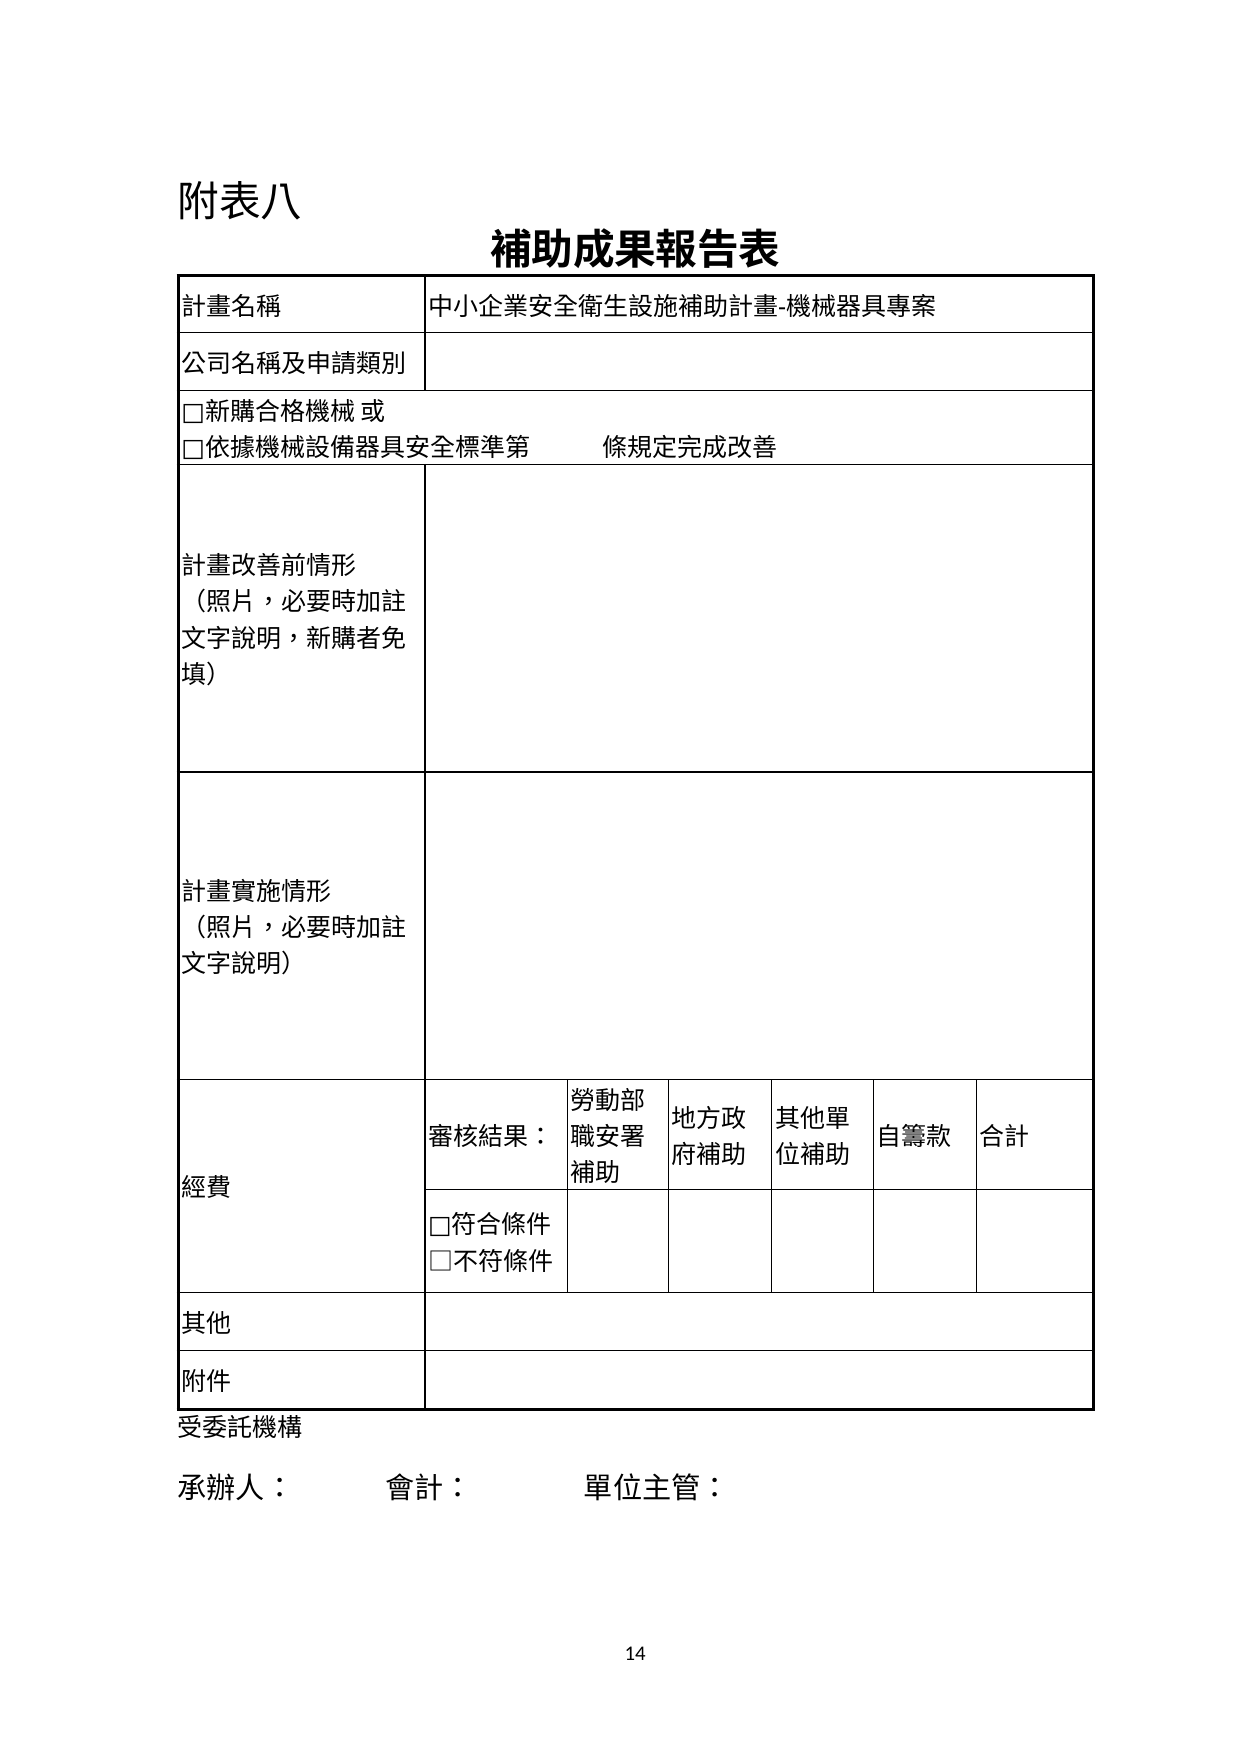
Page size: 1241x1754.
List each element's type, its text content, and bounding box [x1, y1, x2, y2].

table_cell 審核結果： [426, 1080, 567, 1189]
table_cell [426, 1351, 1092, 1408]
table_cell [568, 1190, 668, 1292]
table_cell [426, 773, 1092, 1079]
table_cell [426, 1293, 1092, 1350]
table_cell 自籌款 [874, 1080, 976, 1189]
text 補助成果報告表 [177, 226, 1092, 274]
table_cell 其他 [180, 1293, 424, 1350]
table_cell 附件 [180, 1351, 424, 1408]
table_cell □符合條件 □不符條件 [426, 1190, 567, 1292]
table_cell 計畫實施情形 （照片，必要時加註文字說明） [180, 773, 424, 1079]
table_cell 地方政府補助 [669, 1080, 771, 1189]
table_cell [977, 1190, 1092, 1292]
table_cell [874, 1190, 976, 1292]
text 受委託機構 [177, 1411, 1092, 1443]
text 附表八 [177, 178, 1092, 226]
table_header 中小企業安全衛生設施補助計畫-機械器具專案 [426, 277, 1092, 332]
table_cell [426, 465, 1092, 771]
table_cell 勞動部職安署補助 [568, 1080, 668, 1189]
table_cell [426, 333, 1092, 390]
table_header 計畫名稱 [180, 277, 424, 332]
table_cell [772, 1190, 873, 1292]
table_cell □新購合格機械 或 □依據機械設備器具安全標準第 條規定完成改善 [180, 391, 1092, 464]
text 承辦人： 會計： 單位主管： [177, 1474, 1092, 1505]
table_cell 經費 [180, 1080, 424, 1292]
table_cell 其他單位補助 [772, 1080, 873, 1189]
table_cell 公司名稱及申請類別 [180, 333, 424, 390]
table_cell [669, 1190, 771, 1292]
table_cell 合計 [977, 1080, 1092, 1189]
table_cell 計畫改善前情形 （照片，必要時加註文字說明，新購者免填） [180, 465, 424, 771]
